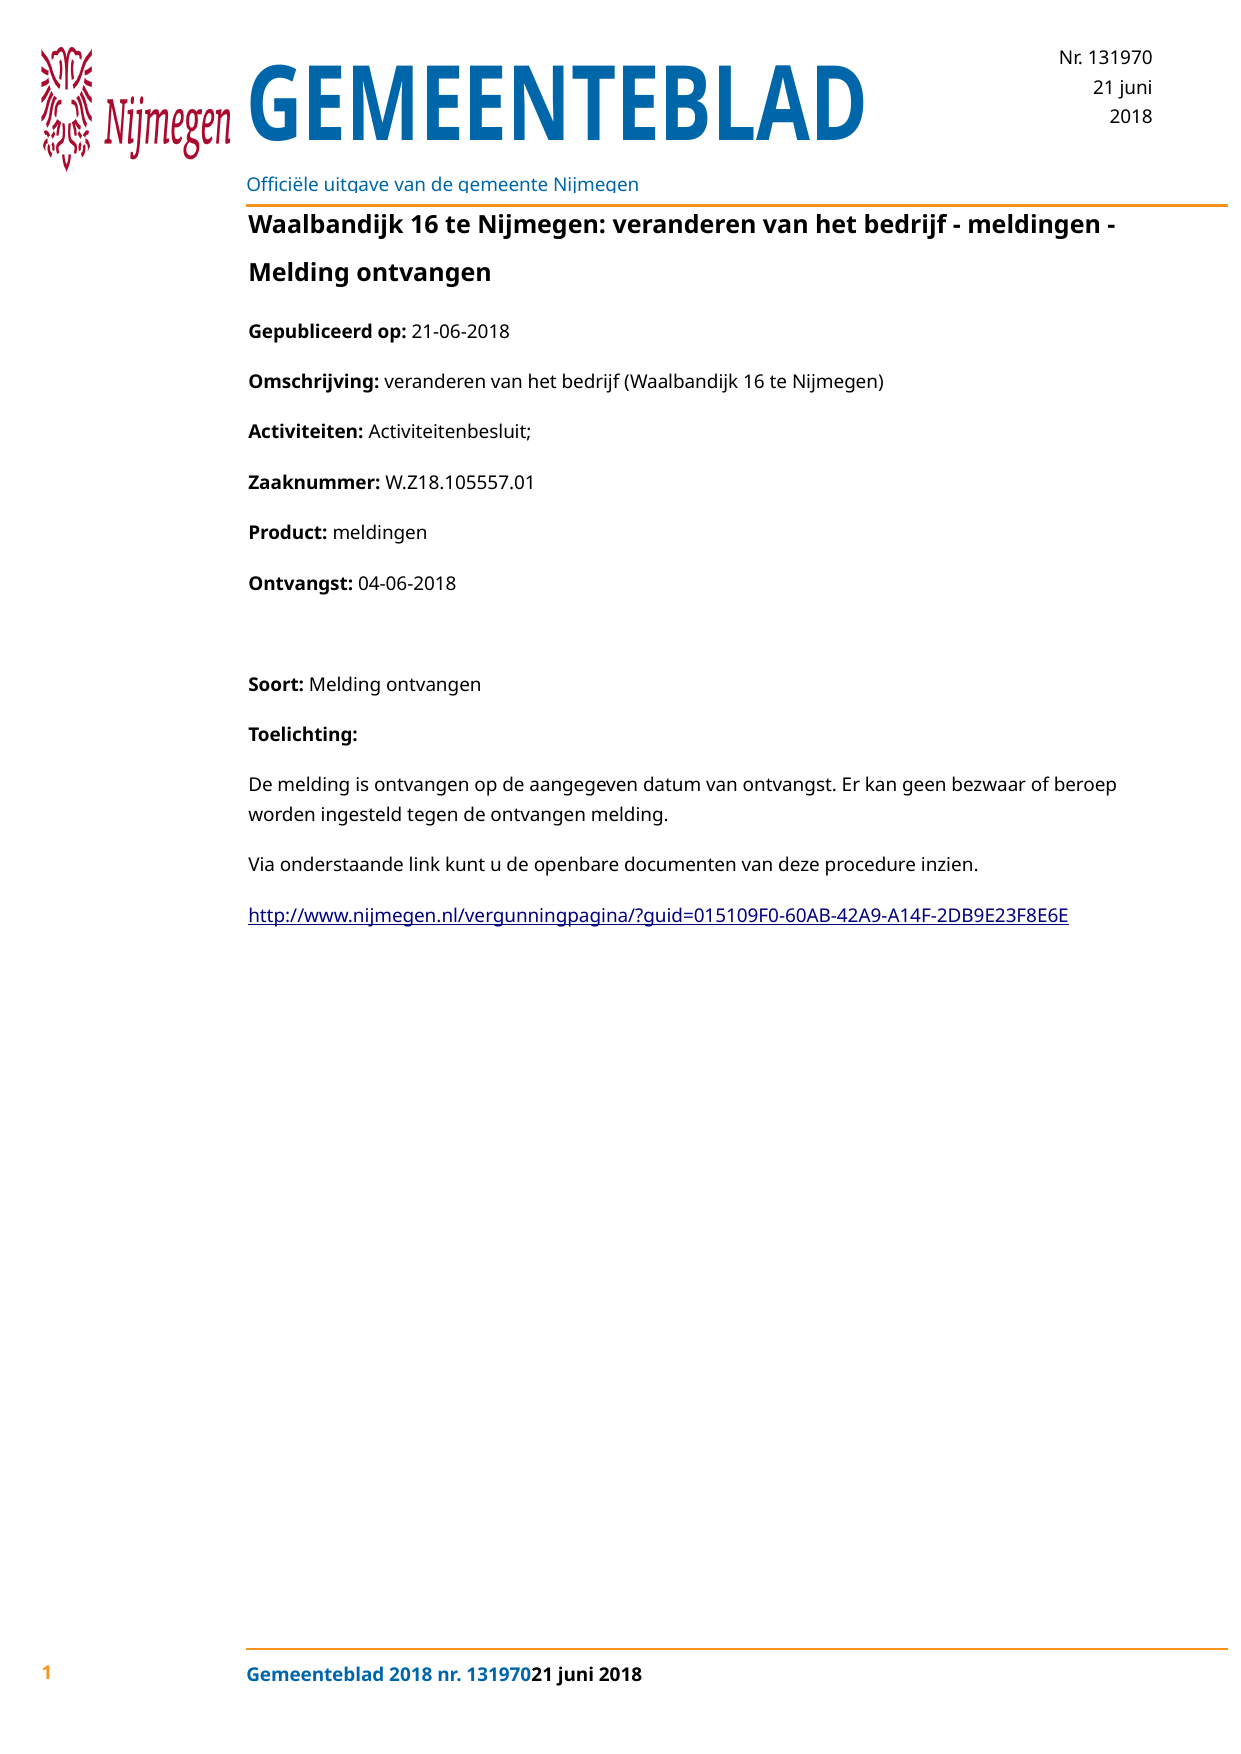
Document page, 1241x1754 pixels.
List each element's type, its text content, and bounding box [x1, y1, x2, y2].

text Via onderstaande link kunt u de openbare documenten van deze procedure inzien. [248, 852, 1152, 877]
text Waalbandijk 16 te Nijmegen: veranderen van het bedrijf - meldingen - Melding ontvangen [248, 207, 1152, 288]
text Zaaknummer: W.Z18.105557.01 [248, 469, 1152, 495]
text De melding is ontvangen op de aangegeven datum van ontvangst. Er kan geen bezwaar of beroep worden ingesteld tegen de ontvangen melding. [248, 772, 1152, 827]
text Ontvangst: 04-06-2018 [248, 570, 1152, 596]
text Omschrijving: veranderen van het bedrijf (Waalbandijk 16 te Nijmegen) [248, 368, 1152, 394]
picture [41, 47, 231, 172]
text Gepubliceerd op: 21-06-2018 [248, 318, 1152, 344]
text Activiteiten: Activiteitenbesluit; [248, 419, 1152, 444]
text Toelichting: [248, 721, 1152, 747]
text Soort: Melding ontvangen [248, 671, 1152, 697]
text http://www.nijmegen.nl/vergunningpagina/?guid=015109F0-60AB-42A9-A14F-2DB9E23F8E6E [248, 902, 1152, 928]
text Product: meldingen [248, 519, 1152, 545]
